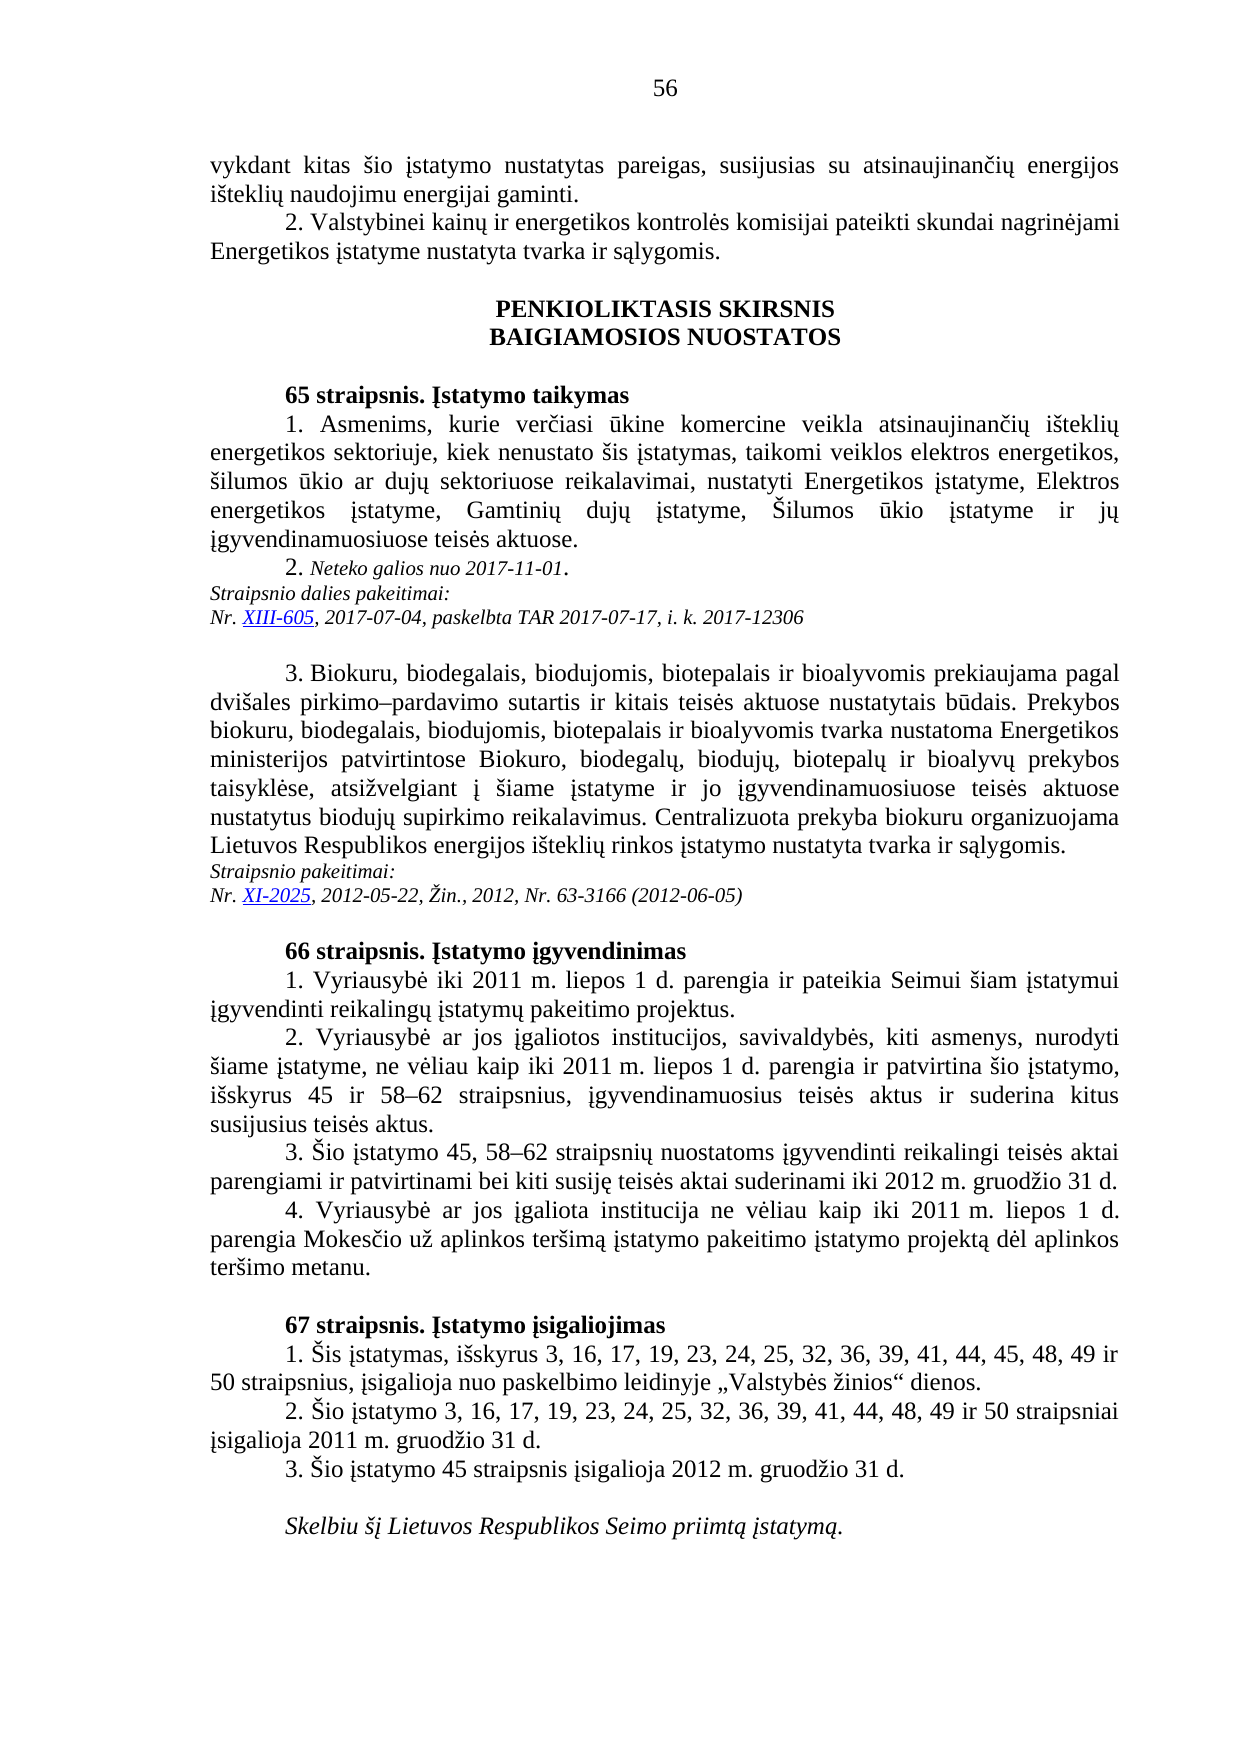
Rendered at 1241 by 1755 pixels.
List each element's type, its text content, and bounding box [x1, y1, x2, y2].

text PENKIOLIKTASIS SKIRSNIS [210, 294, 1120, 322]
text 3. Šio įstatymo 45 straipsnis įsigalioja 2012 m. gruodžio 31 d. [210, 1454, 1120, 1482]
text 2. Neteko galios nuo 2017-11-01. [210, 552, 1120, 581]
text 1. Asmenims, kurie verčiasi ūkine komercine veikla atsinaujinančių išteklių energetikos sektoriuje, kiek nenustato šis įstatymas, taikomi veiklos elektros energetikos, šilumos ūkio ar dujų sektoriuose reikalavimai, nustatyti Energetikos įstatyme, Elektros energetikos įstatyme, Gamtinių dujų įstatyme, Šilumos ūkio įstatyme ir jų įgyvendinamuosiuose teisės aktuose. [210, 409, 1120, 552]
text BAIGIAMOSIOS NUOSTATOS [210, 322, 1120, 351]
text Skelbiu šį Lietuvos Respublikos Seimo priimtą įstatymą. [210, 1511, 1120, 1540]
text 1. Šis įstatymas, išskyrus 3, 16, 17, 19, 23, 24, 25, 32, 36, 39, 41, 44, 45, 48, 49 ir 50 straipsnius, įsigalioja nuo paskelbimo leidinyje „Valstybės žinios“ dienos. [210, 1339, 1120, 1396]
text 1. Vyriausybė iki 2011 m. liepos 1 d. parengia ir pateikia Seimui šiam įstatymui įgyvendinti reikalingų įstatymų pakeitimo projektus. [210, 965, 1120, 1022]
text 2. Valstybinei kainų ir energetikos kontrolės komisijai pateikti skundai nagrinėjami Energetikos įstatyme nustatyta tvarka ir sąlygomis. [210, 207, 1120, 265]
text Nr. XIII-605, 2017-07-04, paskelbta TAR 2017-07-17, i. k. 2017-12306 [210, 605, 1120, 629]
text 66 straipsnis. Įstatymo įgyvendinimas [210, 936, 1120, 965]
text Nr. XI-2025, 2012-05-22, Žin., 2012, Nr. 63-3166 (2012-06-05) [210, 883, 1120, 907]
text 4. Vyriausybė ar jos įgaliota institucija ne vėliau kaip iki 2011 m. liepos 1 d. parengia Mokesčio už aplinkos teršimą įstatymo pakeitimo įstatymo projektą dėl aplinkos teršimo metanu. [210, 1195, 1120, 1281]
text 2. Šio įstatymo 3, 16, 17, 19, 23, 24, 25, 32, 36, 39, 41, 44, 48, 49 ir 50 straipsniai įsigalioja 2011 m. gruodžio 31 d. [210, 1396, 1120, 1454]
text vykdant kitas šio įstatymo nustatytas pareigas, susijusias su atsinaujinančių energijos išteklių naudojimu energijai gaminti. [210, 150, 1120, 207]
text 2. Vyriausybė ar jos įgaliotos institucijos, savivaldybės, kiti asmenys, nurodyti šiame įstatyme, ne vėliau kaip iki 2011 m. liepos 1 d. parengia ir patvirtina šio įstatymo, išskyrus 45 ir 58–62 straipsnius, įgyvendinamuosius teisės aktus ir suderina kitus susijusius teisės aktus. [210, 1022, 1120, 1137]
text Straipsnio pakeitimai: [210, 859, 1120, 883]
text 3. Šio įstatymo 45, 58–62 straipsnių nuostatoms įgyvendinti reikalingi teisės aktai parengiami ir patvirtinami bei kiti susiję teisės aktai suderinami iki 2012 m. gruodžio 31 d. [210, 1137, 1120, 1195]
text Straipsnio dalies pakeitimai: [210, 581, 1120, 605]
text 65 straipsnis. Įstatymo taikymas [210, 380, 1120, 409]
text 67 straipsnis. Įstatymo įsigaliojimas [210, 1310, 1120, 1339]
text 3. Biokuru, biodegalais, biodujomis, biotepalais ir bioalyvomis prekiaujama pagal dvišales pirkimo–pardavimo sutartis ir kitais teisės aktuose nustatytais būdais. Prekybos biokuru, biodegalais, biodujomis, biotepalais ir bioalyvomis tvarka nustatoma Energetikos ministerijos patvirtintose Biokuro, biodegalų, biodujų, biotepalų ir bioalyvų prekybos taisyklėse, atsižvelgiant į šiame įstatyme ir jo įgyvendinamuosiuose teisės aktuose nustatytus biodujų supirkimo reikalavimus. Centralizuota prekyba biokuru organizuojama Lietuvos Respublikos energijos išteklių rinkos įstatymo nustatyta tvarka ir sąlygomis. [210, 658, 1120, 859]
